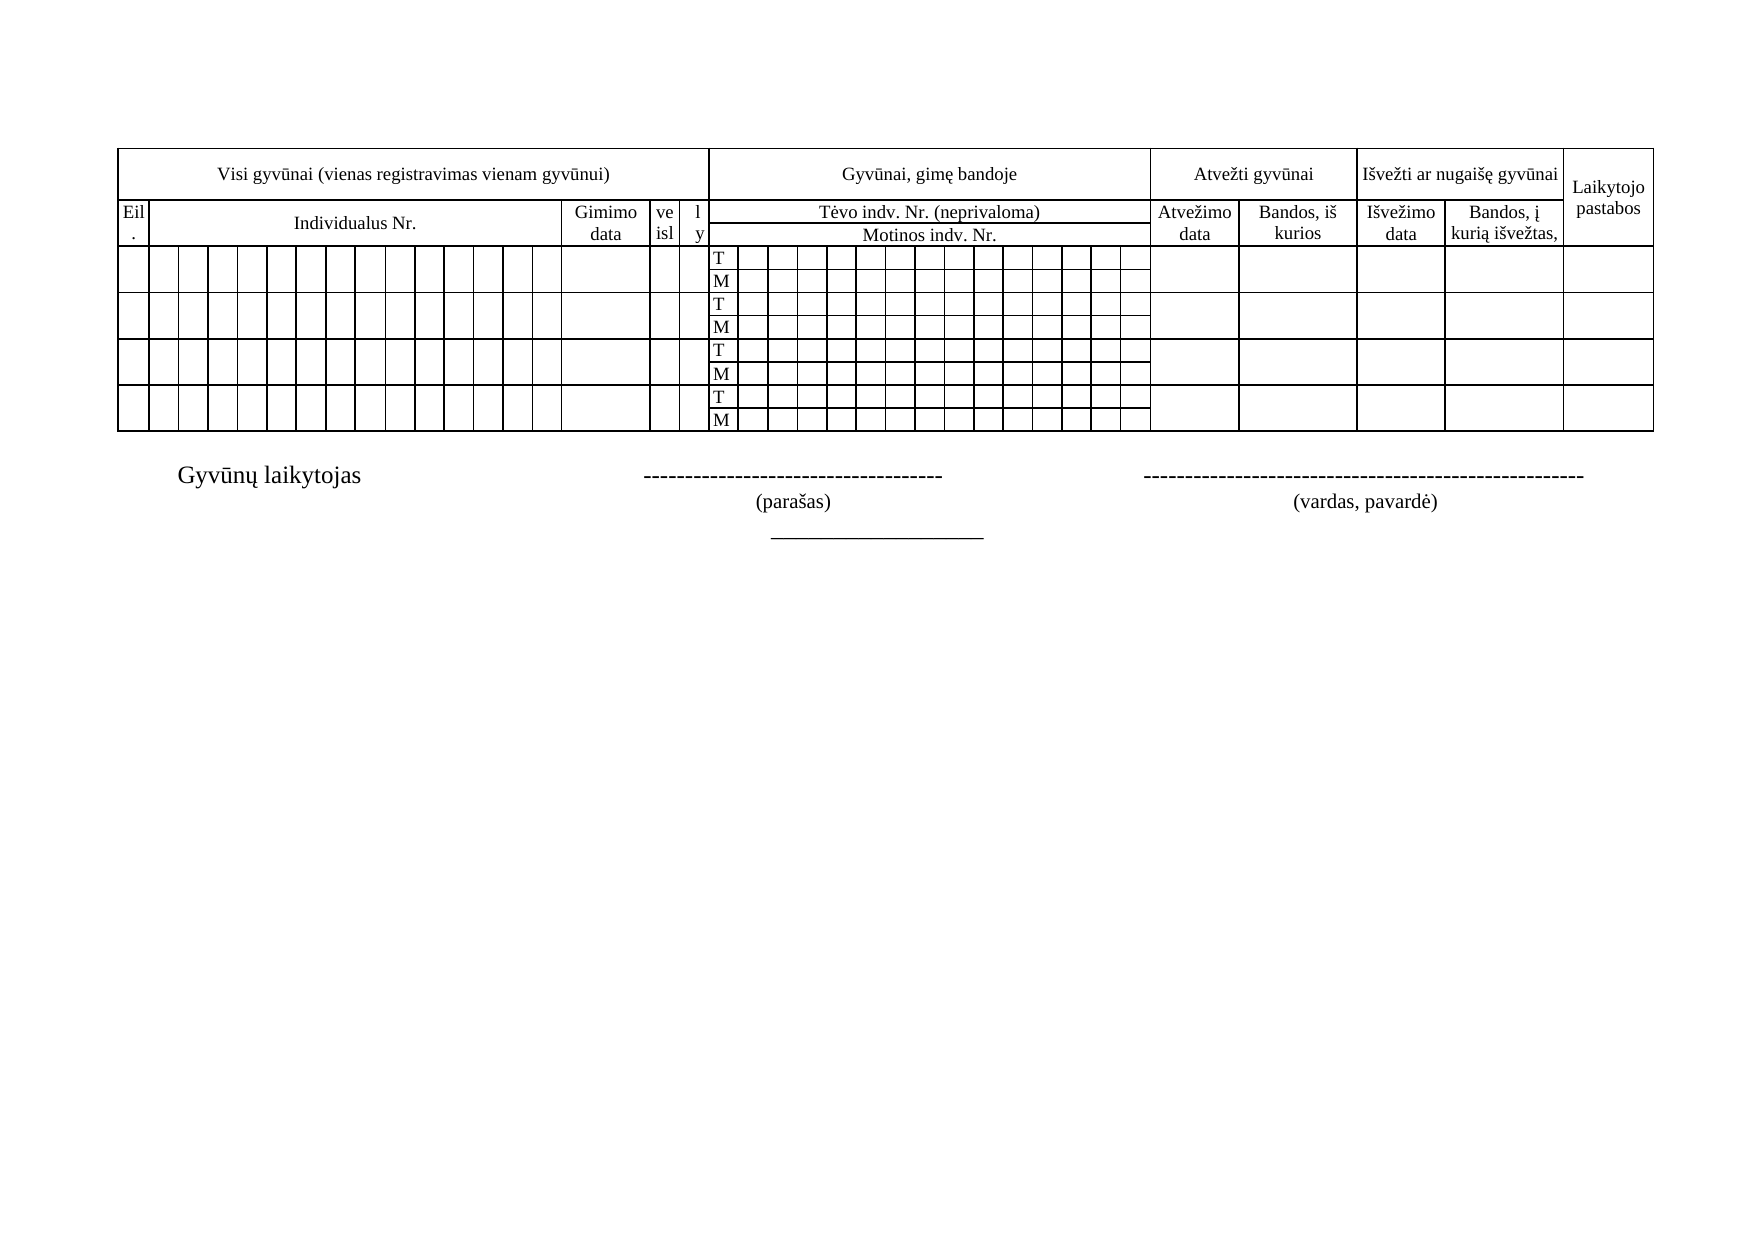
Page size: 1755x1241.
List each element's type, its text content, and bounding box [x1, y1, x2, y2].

table_cell [1092, 316, 1120, 338]
table_cell [916, 340, 944, 361]
table_cell [857, 340, 885, 361]
table_cell [945, 247, 973, 268]
table_cell [916, 316, 944, 338]
table_header Laikytojo pastabos [1564, 149, 1653, 245]
table_cell [1004, 247, 1032, 268]
table_cell [945, 270, 973, 292]
table_cell [769, 386, 797, 407]
table_cell [209, 340, 237, 384]
table_cell [416, 340, 443, 384]
table_cell [886, 293, 914, 315]
table_cell [916, 293, 944, 315]
table_cell [1121, 316, 1150, 338]
table_cell [179, 386, 207, 430]
table_cell [504, 293, 532, 338]
table_cell [886, 270, 914, 292]
table_cell [1446, 293, 1563, 338]
table_cell Individualus Nr. [150, 201, 561, 245]
table_cell [268, 247, 295, 292]
table_cell [1063, 293, 1090, 315]
table_cell [1092, 340, 1120, 361]
table_cell [651, 293, 679, 338]
table_cell [651, 247, 679, 292]
table_cell [1033, 247, 1061, 268]
table_cell [739, 270, 767, 292]
table_cell [1240, 386, 1356, 430]
table_cell [828, 340, 855, 361]
table_cell [1033, 340, 1061, 361]
table_cell [533, 293, 561, 338]
table_cell [1004, 293, 1032, 315]
table_cell [386, 340, 414, 384]
table_cell [1564, 340, 1653, 384]
table_cell [916, 409, 944, 430]
table_cell [798, 340, 826, 361]
table_cell [150, 247, 178, 292]
table_cell [916, 363, 944, 384]
table_cell [798, 386, 826, 407]
table_cell [769, 409, 797, 430]
table_cell [1033, 386, 1061, 407]
table_cell [739, 340, 767, 361]
table_cell [1092, 386, 1120, 407]
table_cell [416, 386, 443, 430]
table_cell [916, 386, 944, 407]
table_cell [1004, 316, 1032, 338]
table_cell [356, 293, 385, 338]
table_cell Motinos indv. Nr. [710, 224, 1150, 245]
table_cell [1092, 363, 1120, 384]
table_cell [886, 247, 914, 268]
table_cell [1063, 386, 1090, 407]
table_cell [474, 293, 502, 338]
table_cell M [710, 363, 737, 384]
table_cell [150, 386, 178, 430]
table_cell [356, 386, 385, 430]
table_cell [798, 247, 826, 268]
table_cell [119, 293, 148, 338]
table_cell [1121, 386, 1150, 407]
table_cell [1004, 363, 1032, 384]
table_cell [474, 386, 502, 430]
table_cell [179, 340, 207, 384]
table_cell [297, 247, 325, 292]
table_cell [828, 293, 855, 315]
table_cell [445, 386, 473, 430]
table_cell T [710, 247, 737, 268]
table_cell [680, 386, 708, 430]
table_cell [327, 247, 354, 292]
table_cell [356, 247, 385, 292]
table_cell [975, 293, 1002, 315]
table_cell [445, 247, 473, 292]
table_cell M [710, 409, 737, 430]
table_cell [1151, 293, 1238, 338]
table_cell [739, 316, 767, 338]
table_cell [945, 340, 973, 361]
table_cell [857, 316, 885, 338]
table_cell [1004, 409, 1032, 430]
table_cell [769, 247, 797, 268]
table_cell [857, 386, 885, 407]
table_cell [886, 340, 914, 361]
table_cell [651, 386, 679, 430]
table_cell [327, 386, 354, 430]
table_cell [1063, 363, 1090, 384]
table_cell [1063, 409, 1090, 430]
table_cell [1092, 270, 1120, 292]
table_cell M [710, 270, 737, 292]
table_cell [945, 386, 973, 407]
table_cell [297, 293, 325, 338]
table_cell [680, 293, 708, 338]
table_cell [504, 247, 532, 292]
table_cell [179, 247, 207, 292]
text (parašas) (vardas, pavardė) [118, 489, 1636, 513]
table_header Atvežti gyvūnai [1151, 149, 1356, 199]
table_cell [1004, 270, 1032, 292]
table_header Gyvūnai, gimę bandoje [710, 149, 1150, 199]
table_cell T [710, 340, 737, 361]
table_cell Tėvo indv. Nr. (neprivaloma) [710, 201, 1150, 222]
table_cell [1358, 386, 1444, 430]
table_cell [386, 247, 414, 292]
table_cell [739, 363, 767, 384]
table_cell [119, 340, 148, 384]
table_cell [739, 247, 767, 268]
table_cell [474, 247, 502, 292]
table_cell [504, 386, 532, 430]
table_cell [1063, 340, 1090, 361]
table_cell [916, 270, 944, 292]
table_cell [798, 363, 826, 384]
table_cell [533, 386, 561, 430]
table_cell [504, 340, 532, 384]
table_cell [1446, 340, 1563, 384]
table_cell [1121, 409, 1150, 430]
table_cell [828, 247, 855, 268]
table_cell [886, 409, 914, 430]
table_cell [268, 386, 295, 430]
table_cell Išvežimo data [1358, 201, 1444, 245]
table_cell [209, 293, 237, 338]
table_cell [1151, 340, 1238, 384]
table_cell T [710, 386, 737, 407]
table_cell [769, 363, 797, 384]
table_cell [416, 247, 443, 292]
table_cell [1063, 270, 1090, 292]
table_cell [238, 293, 266, 338]
table_cell [297, 386, 325, 430]
table_cell [209, 386, 237, 430]
text Gyvūnų laikytojas ------------------------------------ ----------------------------------------------------- [118, 461, 1636, 489]
table_cell [150, 340, 178, 384]
table_cell [798, 316, 826, 338]
table_cell [945, 409, 973, 430]
table_cell [533, 247, 561, 292]
table_cell [828, 409, 855, 430]
table_cell [1063, 316, 1090, 338]
table_cell [975, 270, 1002, 292]
table_cell [945, 293, 973, 315]
table_cell [1033, 363, 1061, 384]
table_cell [386, 386, 414, 430]
table_cell [886, 363, 914, 384]
table_cell [533, 340, 561, 384]
table_cell [238, 386, 266, 430]
table_header Išvežti ar nugaišę gyvūnai [1358, 149, 1563, 199]
table_cell [857, 270, 885, 292]
table_cell Gimimo data [562, 201, 649, 245]
table_cell [474, 340, 502, 384]
table_cell [1033, 316, 1061, 338]
table_cell [119, 386, 148, 430]
table_cell [680, 247, 708, 292]
text _________________ [118, 513, 1636, 542]
table_cell [975, 247, 1002, 268]
table_cell [975, 316, 1002, 338]
table_cell [1004, 386, 1032, 407]
table_cell [356, 340, 385, 384]
table_cell [327, 340, 354, 384]
table_cell [1564, 386, 1653, 430]
table_cell [828, 316, 855, 338]
table_cell [798, 293, 826, 315]
table_cell [857, 247, 885, 268]
table_cell [828, 363, 855, 384]
table_cell Atvežimo data [1151, 201, 1238, 245]
table_cell [179, 293, 207, 338]
table_cell [769, 316, 797, 338]
table_cell [327, 293, 354, 338]
table_cell [798, 409, 826, 430]
table_cell [1151, 386, 1238, 430]
table_cell T [710, 293, 737, 315]
table_cell [150, 293, 178, 338]
table_cell [1151, 247, 1238, 292]
table_cell [1564, 293, 1653, 338]
table_cell [1446, 247, 1563, 292]
table_cell veislė [651, 201, 679, 245]
table_cell [1446, 386, 1563, 430]
table_cell [1063, 247, 1090, 268]
table_cell [1033, 409, 1061, 430]
table_cell [1358, 293, 1444, 338]
table_cell [916, 247, 944, 268]
table_cell [1240, 340, 1356, 384]
table_cell [1092, 293, 1120, 315]
table_cell [975, 340, 1002, 361]
table_cell [680, 340, 708, 384]
table_cell [975, 363, 1002, 384]
table_cell [386, 293, 414, 338]
table_cell M [710, 316, 737, 338]
table_cell [1004, 340, 1032, 361]
table_cell [975, 386, 1002, 407]
table_cell [945, 316, 973, 338]
table_cell [445, 340, 473, 384]
table_cell [209, 247, 237, 292]
table_cell Eil. Nr. [119, 201, 148, 245]
table_cell [651, 340, 679, 384]
table_cell [1358, 247, 1444, 292]
table_cell [297, 340, 325, 384]
table_cell [268, 340, 295, 384]
table_cell [828, 270, 855, 292]
table_cell [445, 293, 473, 338]
table_cell [945, 363, 973, 384]
table_cell [238, 340, 266, 384]
table_cell [1564, 247, 1653, 292]
table_cell [1121, 270, 1150, 292]
table_cell [828, 386, 855, 407]
table_cell [268, 293, 295, 338]
table_cell [857, 293, 885, 315]
table_cell [739, 293, 767, 315]
table_cell [1033, 270, 1061, 292]
table_cell [798, 270, 826, 292]
table_cell [562, 247, 649, 292]
table_cell [769, 293, 797, 315]
table_cell [886, 316, 914, 338]
table_cell [769, 340, 797, 361]
table_cell [1121, 340, 1150, 361]
table_cell [1240, 247, 1356, 292]
table_cell [857, 409, 885, 430]
table_cell Bandos, į kurią išvežtas, Nr. [1446, 201, 1563, 245]
table_cell [1358, 340, 1444, 384]
table_cell [739, 409, 767, 430]
table_cell [562, 340, 649, 384]
table_header Visi gyvūnai (vienas registravimas vienam gyvūnui) [119, 149, 708, 199]
table_cell lytis [680, 201, 708, 245]
table_cell [562, 293, 649, 338]
table_cell Bandos, iš kurios atvežtas, Nr. [1240, 201, 1356, 245]
table_cell [1092, 247, 1120, 268]
table_cell [1092, 409, 1120, 430]
table_cell [886, 386, 914, 407]
table_cell [1121, 363, 1150, 384]
table_cell [769, 270, 797, 292]
table_cell [562, 386, 649, 430]
table_cell [238, 247, 266, 292]
table_cell [975, 409, 1002, 430]
table_cell [739, 386, 767, 407]
table_cell [1240, 293, 1356, 338]
table_cell [857, 363, 885, 384]
table_cell [1121, 293, 1150, 315]
table_cell [1033, 293, 1061, 315]
table_cell [1121, 247, 1150, 268]
table_cell [416, 293, 443, 338]
table_cell [119, 247, 148, 292]
